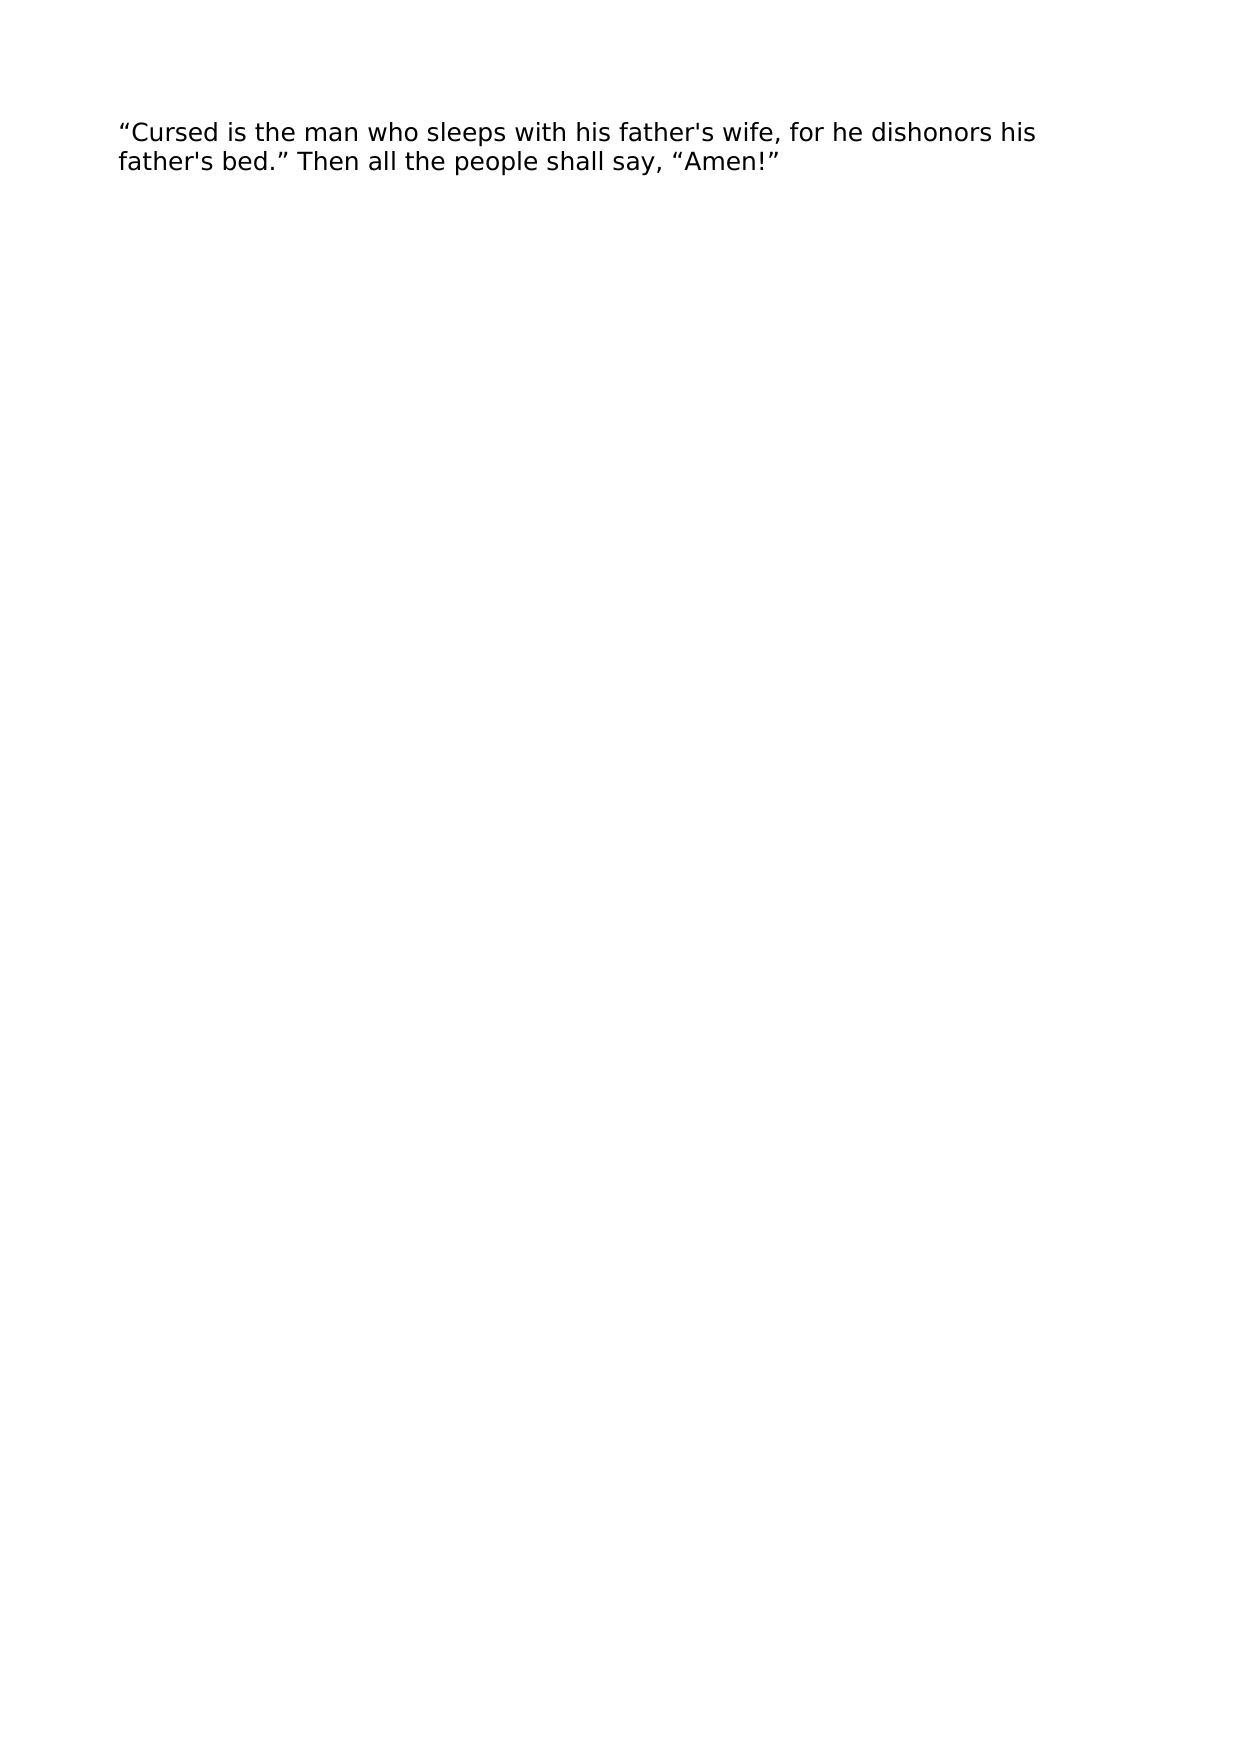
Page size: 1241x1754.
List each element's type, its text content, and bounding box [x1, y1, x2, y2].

text “Cursed is the man who sleeps with his father's wife, for he dishonors his father's bed.” Then all the people shall say, “Amen!” [118, 118, 1122, 176]
